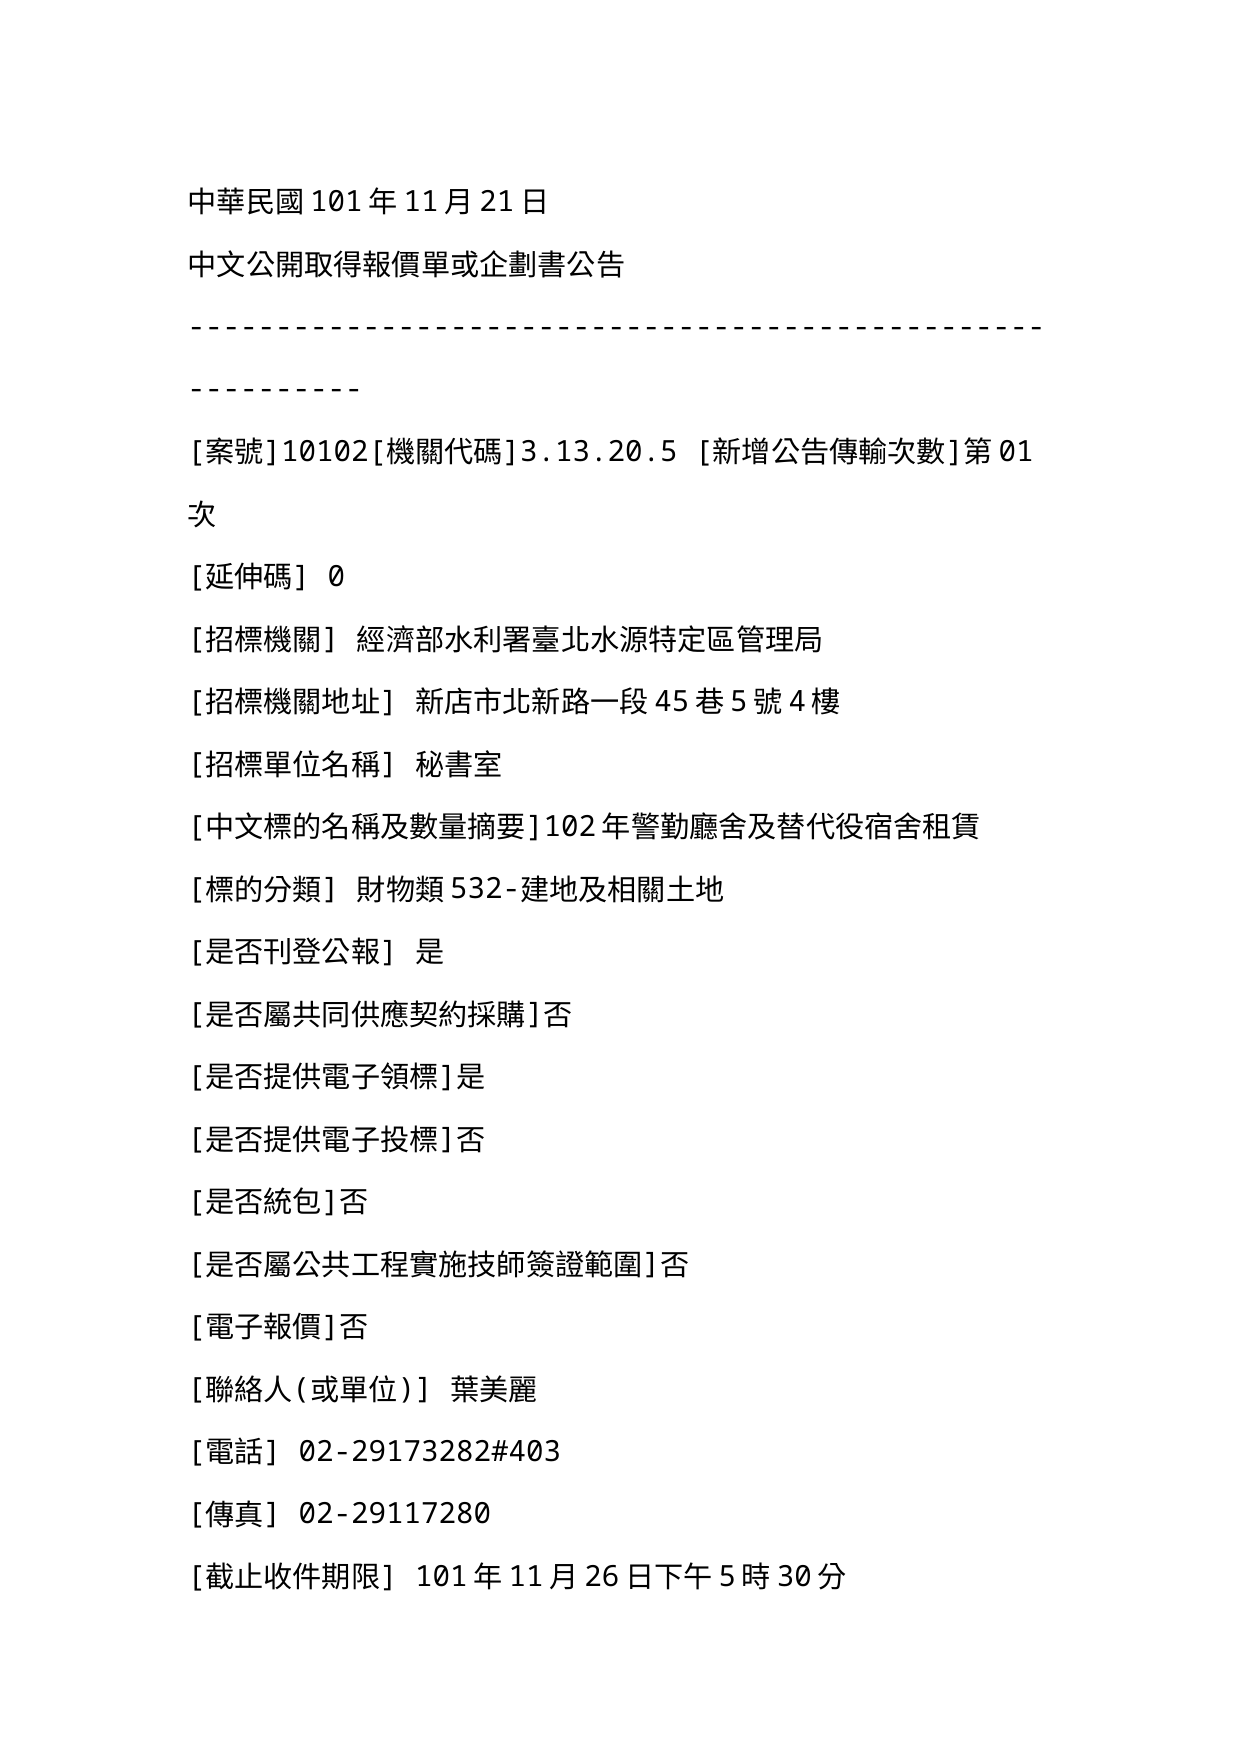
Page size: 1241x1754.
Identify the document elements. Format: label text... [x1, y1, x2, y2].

text [聯絡人(或單位)] 葉美麗 [187, 1346, 1053, 1408]
text [延伸碼] 0 [187, 533, 1053, 596]
text [是否刊登公報] 是 [187, 908, 1053, 971]
text [截止收件期限] 101年11月26日下午5時30分 [187, 1533, 1053, 1596]
text 中華民國101年11月21日 [187, 158, 1053, 221]
text [是否屬共同供應契約採購]否 [187, 971, 1053, 1033]
text [電子報價]否 [187, 1283, 1053, 1346]
text [是否統包]否 [187, 1158, 1053, 1221]
text [標的分類] 財物類532-建地及相關土地 [187, 846, 1053, 908]
text [傳真] 02-29117280 [187, 1471, 1053, 1533]
text [案號]10102[機關代碼]3.13.20.5 [新增公告傳輸次數]第01次 [187, 408, 1053, 533]
text 中文公開取得報價單或企劃書公告 [187, 221, 1053, 283]
text [招標單位名稱] 秘書室 [187, 721, 1053, 783]
text [是否屬公共工程實施技師簽證範圍]否 [187, 1221, 1053, 1283]
text [中文標的名稱及數量摘要]102年警勤廳舍及替代役宿舍租賃 [187, 783, 1053, 846]
text [招標機關] 經濟部水利署臺北水源特定區管理局 [187, 596, 1053, 658]
text ----------------------------------------------------------- [187, 283, 1053, 408]
text [是否提供電子領標]是 [187, 1033, 1053, 1096]
text [招標機關地址] 新店市北新路一段45巷5號4樓 [187, 658, 1053, 721]
text [電話] 02-29173282#403 [187, 1408, 1053, 1471]
text [是否提供電子投標]否 [187, 1096, 1053, 1158]
